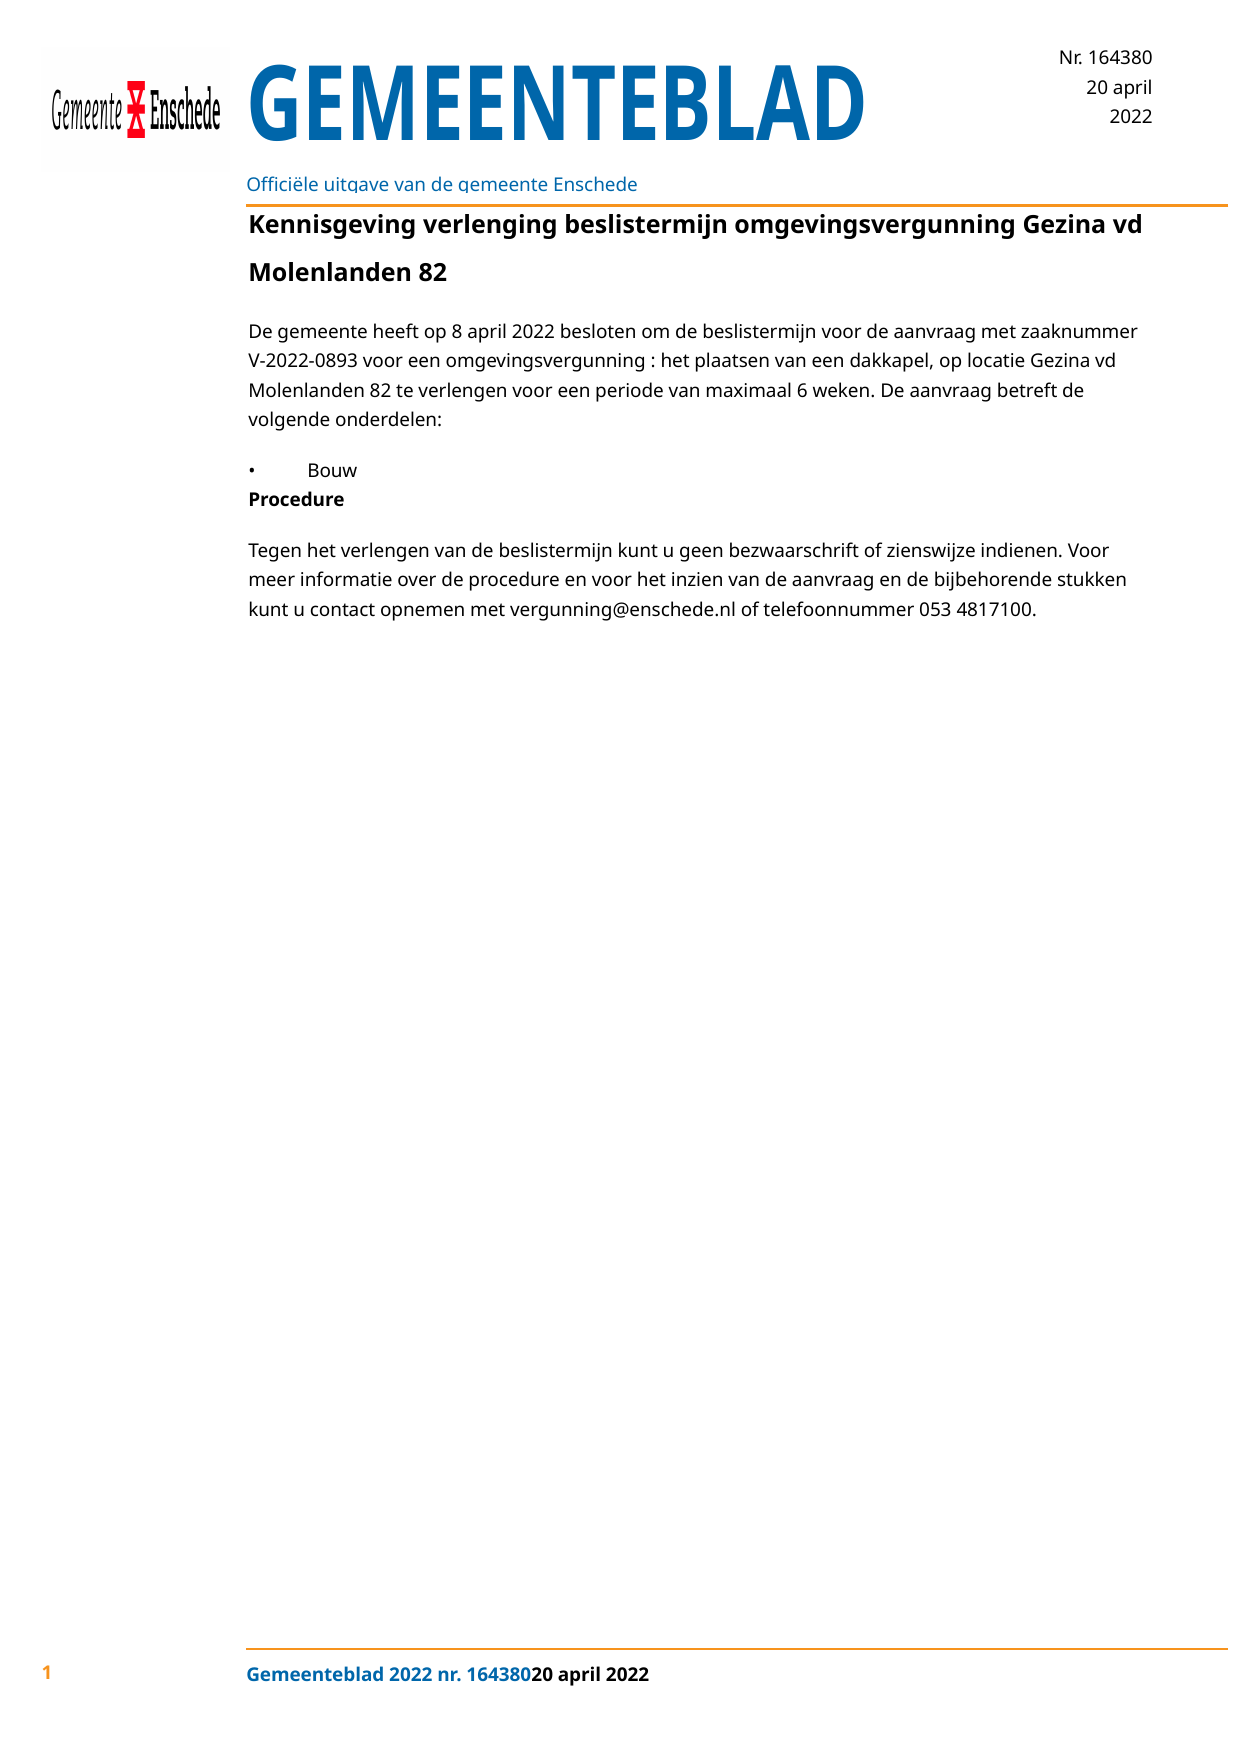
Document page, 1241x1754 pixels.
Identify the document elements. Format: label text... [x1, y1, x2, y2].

text Kennisgeving verlenging beslistermijn omgevingsvergunning Gezina vd Molenlanden 82 [248, 207, 1152, 288]
list Bouw [248, 457, 1152, 483]
text Procedure [248, 487, 1152, 512]
text Tegen het verlengen van de beslistermijn kunt u geen bezwaarschrift of zienswijze indienen. Voor meer informatie over de procedure en voor het inzien van de aanvraag en de bijbehorende stukken kunt u contact opnemen met vergunning@enschede.nl of telefoonnummer 053 4817100. [248, 537, 1152, 622]
picture [41, 47, 231, 172]
text De gemeente heeft op 8 april 2022 besloten om de beslistermijn voor de aanvraag met zaaknummer V-2022-0893 voor een omgevingsvergunning : het plaatsen van een dakkapel, op locatie Gezina vd Molenlanden 82 te verlengen voor een periode van maximaal 6 weken. De aanvraag betreft de volgende onderdelen: [248, 318, 1152, 432]
